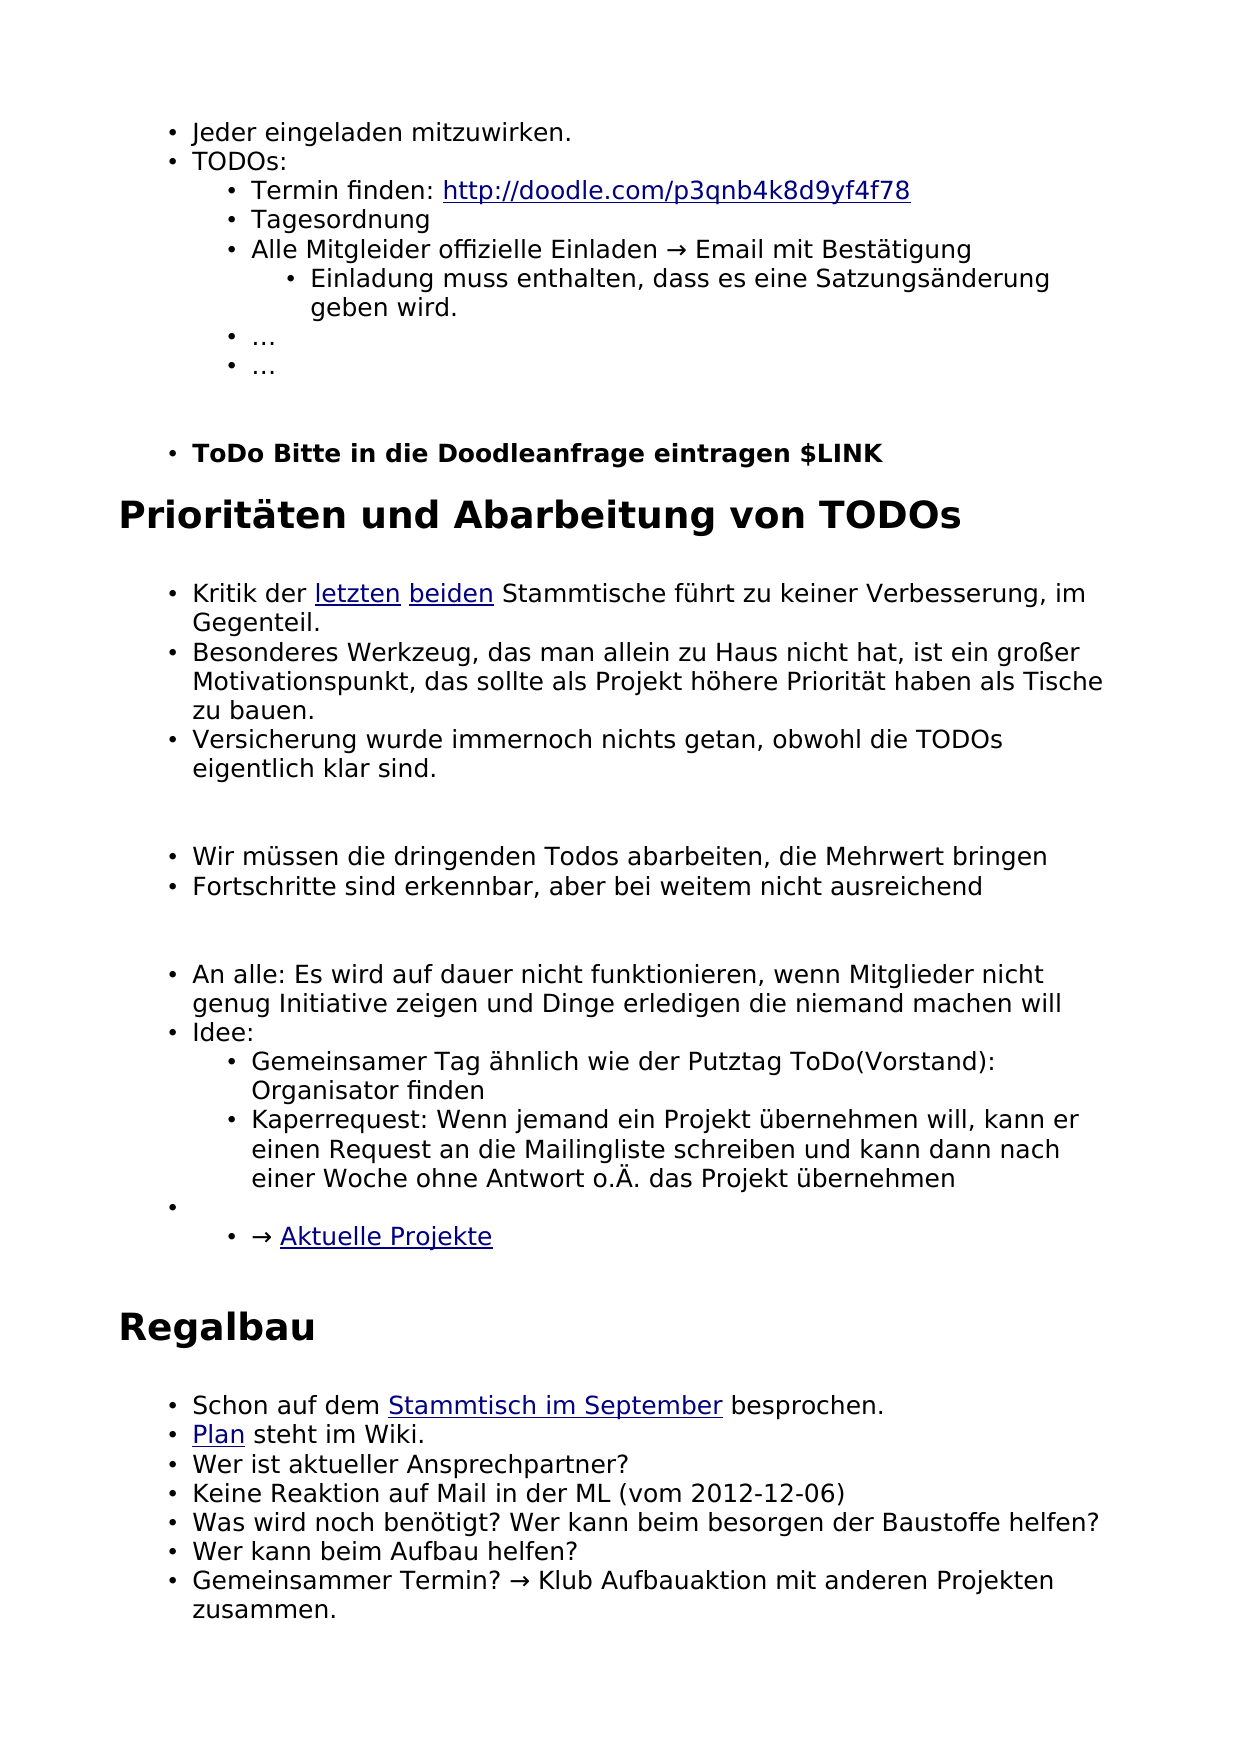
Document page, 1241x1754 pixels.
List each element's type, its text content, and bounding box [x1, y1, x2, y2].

list Fortschritte sind erkennbar, aber bei weitem nicht ausreichend [177, 872, 1122, 901]
subtitle Regalbau [118, 1306, 1122, 1349]
list → Aktuelle Projekte [236, 1222, 1122, 1251]
list … [236, 351, 1122, 381]
subtitle Prioritäten und Abarbeitung von TODOs [118, 494, 1122, 537]
list Plan steht im Wiki. [177, 1421, 1122, 1450]
list TODOs: [177, 147, 1122, 176]
list Wir müssen die dringenden Todos abarbeiten, die Mehrwert bringen [177, 842, 1122, 872]
list Gemeinsamer Tag ähnlich wie der Putztag ToDo(Vorstand): Organisator finden [236, 1047, 1122, 1106]
list Besonderes Werkzeug, das man allein zu Haus nicht hat, ist ein großer Motivationspunkt, das sollte als Projekt höhere Priorität haben als Tische zu bauen. [177, 638, 1122, 725]
list An alle: Es wird auf dauer nicht funktionieren, wenn Mitglieder nicht genug Initiative zeigen und Dinge erledigen die niemand machen will [177, 960, 1122, 1018]
list Termin finden: http://doodle.com/p3qnb4k8d9yf4f78 [236, 176, 1122, 206]
list Jeder eingeladen mitzuwirken. [177, 118, 1122, 147]
list Keine Reaktion auf Mail in der ML (vom 2012-12-06) [177, 1479, 1122, 1508]
list Wer kann beim Aufbau helfen? [177, 1537, 1122, 1567]
list … [236, 322, 1122, 351]
list Kaperrequest: Wenn jemand ein Projekt übernehmen will, kann er einen Request an die Mailingliste schreiben und kann dann nach einer Woche ohne Antwort o.Ä. das Projekt übernehmen [236, 1106, 1122, 1193]
list Kritik der letzten beiden Stammtische führt zu keiner Verbesserung, im Gegenteil. [177, 579, 1122, 638]
list Schon auf dem Stammtisch im September besprochen. [177, 1392, 1122, 1421]
list Tagesordnung [236, 206, 1122, 235]
list Was wird noch benötigt? Wer kann beim besorgen der Baustoffe helfen? [177, 1508, 1122, 1537]
list Einladung muss enthalten, dass es eine Satzungsänderung geben wird. [295, 264, 1122, 322]
list Gemeinsammer Termin? → Klub Aufbauaktion mit anderen Projekten zusammen. [177, 1567, 1122, 1625]
list Wer ist aktueller Ansprechpartner? [177, 1450, 1122, 1479]
list Idee: [177, 1018, 1122, 1047]
list ToDo Bitte in die Doodleanfrage eintragen $LINK [177, 439, 1122, 469]
list Alle Mitgleider offizielle Einladen → Email mit Bestätigung [236, 235, 1122, 264]
list Versicherung wurde immernoch nichts getan, obwohl die TODOs eigentlich klar sind. [177, 725, 1122, 783]
